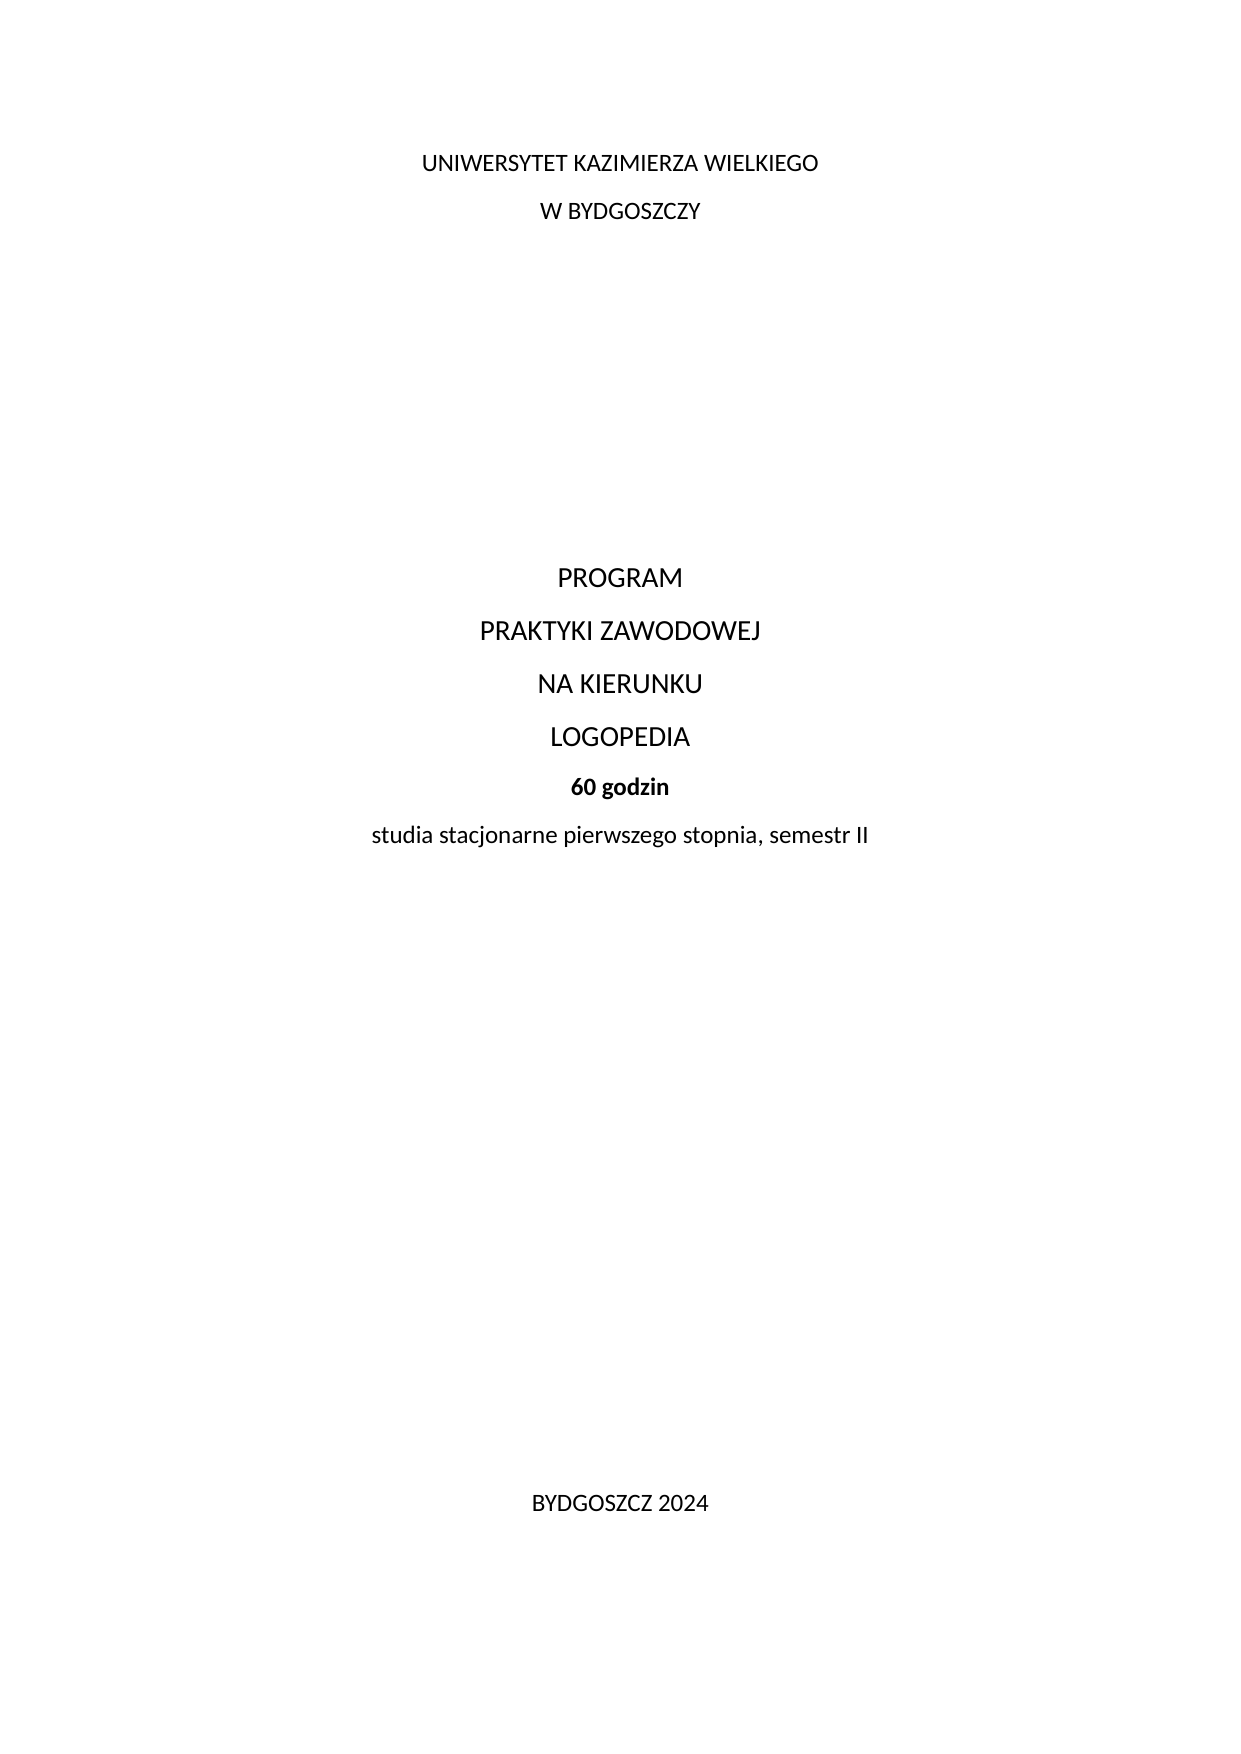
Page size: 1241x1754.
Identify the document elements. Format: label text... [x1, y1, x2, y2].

text studia stacjonarne pierwszego stopnia, semestr II [148, 819, 1093, 849]
text 60 godzin [148, 771, 1093, 802]
text UNIWERSYTET KAZIMIERZA WIELKIEGO [148, 148, 1093, 178]
text PRAKTYKI ZAWODOWEJ [148, 612, 1093, 648]
text PROGRAM [148, 559, 1093, 595]
text LOGOPEDIA [148, 718, 1093, 754]
text W BYDGOSZCZY [148, 195, 1093, 226]
text BYDGOSZCZ 2024 [148, 1487, 1093, 1517]
text NA KIERUNKU [148, 665, 1093, 701]
